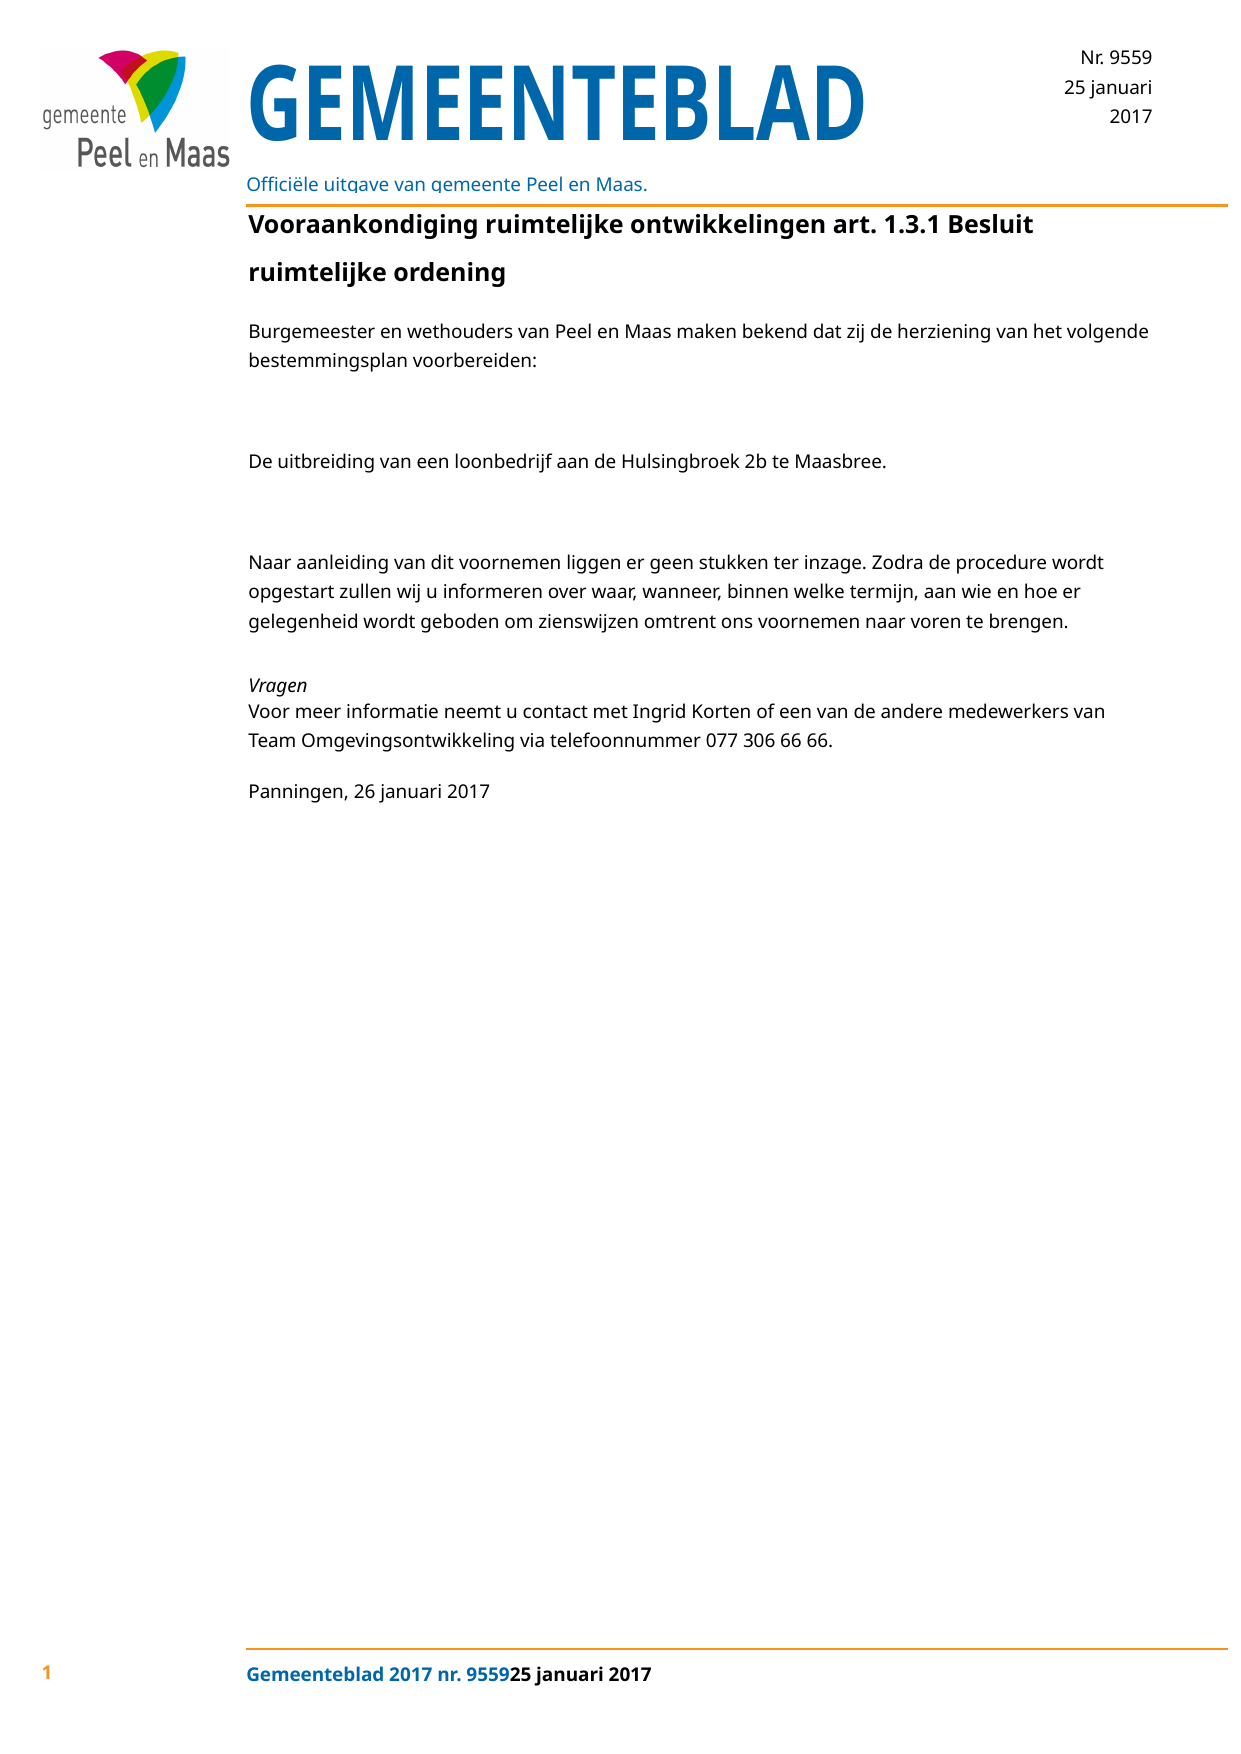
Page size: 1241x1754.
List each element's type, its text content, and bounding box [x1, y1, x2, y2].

text Vragen [248, 672, 1152, 698]
text De uitbreiding van een loonbedrijf aan de Hulsingbroek 2b te Maasbree. [248, 448, 1152, 474]
text Vooraankondiging ruimtelijke ontwikkelingen art. 1.3.1 Besluit ruimtelijke ordening [248, 207, 1152, 288]
text Panningen, 26 januari 2017 [248, 778, 1152, 804]
text Naar aanleiding van dit voornemen liggen er geen stukken ter inzage. Zodra de procedure wordt opgestart zullen wij u informeren over waar, wanneer, binnen welke termijn, aan wie en hoe er gelegenheid wordt geboden om zienswijzen omtrent ons voornemen naar voren te brengen. [248, 549, 1152, 634]
picture [41, 47, 231, 172]
text Voor meer informatie neemt u contact met Ingrid Korten of een van de andere medewerkers van Team Omgevingsontwikkeling via telefoonnummer 077 306 66 66. [248, 698, 1152, 753]
text Burgemeester en wethouders van Peel en Maas maken bekend dat zij de herziening van het volgende bestemmingsplan voorbereiden: [248, 318, 1152, 373]
